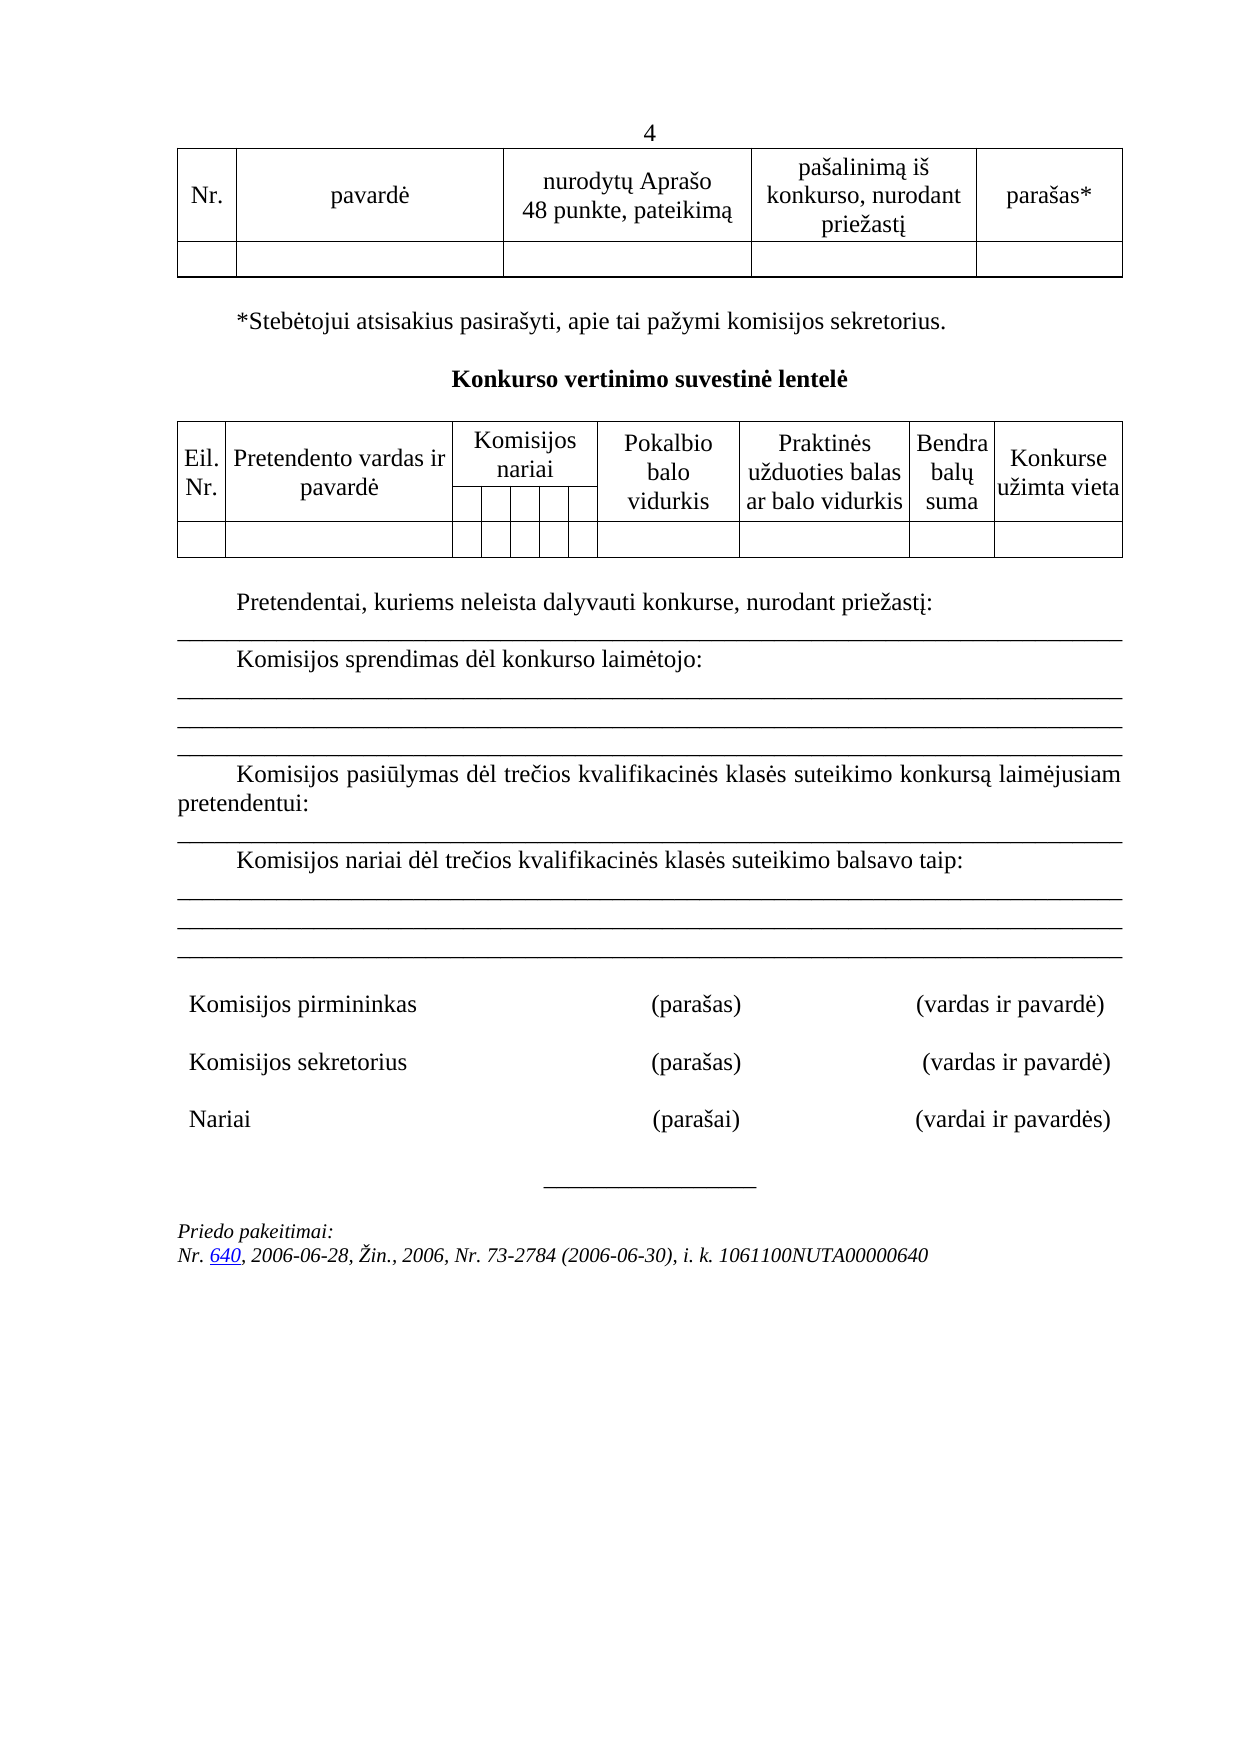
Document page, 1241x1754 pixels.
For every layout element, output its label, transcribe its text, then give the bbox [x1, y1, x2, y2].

table_cell [511, 487, 539, 521]
text _ [177, 874, 1122, 899]
table_header Praktinės užduoties balas ar balo vidurkis [740, 422, 909, 521]
table_cell [977, 242, 1122, 276]
text Komisijos nariai dėl trečios kvalifikacinės klasės suteikimo balsavo taip: [177, 845, 1122, 874]
text Komisijos sprendimas dėl konkurso laimėtojo: [177, 644, 1122, 673]
table_cell [453, 522, 481, 557]
table_cell (vardai ir pavardės) [784, 1104, 1122, 1133]
table_cell [511, 522, 539, 557]
text *Stebėtojui atsisakius pasirašyti, apie tai pažymi komisijos sekretorius. [177, 306, 1122, 335]
text _ [177, 817, 1122, 842]
table_header parašas* [977, 149, 1122, 241]
table_cell (parašai) [609, 1104, 783, 1133]
table_header Konkurse užimta vieta [995, 422, 1122, 521]
text Pretendentai, kuriems neleista dalyvauti konkurse, nurodant priežastį: [177, 587, 1122, 615]
text _ [177, 702, 1122, 727]
text Nr. 640, 2006-06-28, Žin., 2006, Nr. 73-2784 (2006-06-30), i. k. 1061100NUTA00000640 [177, 1243, 1122, 1267]
table_header Pokalbio balo vidurkis [598, 422, 739, 521]
table_header Bendra balų suma [910, 422, 994, 521]
table_cell [752, 242, 976, 276]
table_header pašalinimą iš konkurso, nurodant priežastį [752, 149, 976, 241]
table_header Komisijos nariai [453, 422, 597, 486]
text _ [177, 615, 1122, 640]
table_header Komisijos pirmininkas [177, 989, 609, 1047]
text Komisijos pasiūlymas dėl trečios kvalifikacinės klasės suteikimo konkursą laimėjusiam pretendentui: [177, 759, 1122, 817]
table_header pavardė [237, 149, 503, 241]
table_cell [598, 522, 739, 557]
table_cell [995, 522, 1122, 557]
table_cell [569, 487, 597, 521]
text _ [177, 673, 1122, 698]
text _ [177, 932, 1122, 957]
table_header Eil. Nr. [178, 422, 225, 521]
table_cell Nariai [177, 1104, 609, 1133]
table_cell [740, 522, 909, 557]
table_cell (vardas ir pavardė) [784, 1047, 1122, 1104]
table_cell Komisijos sekretorius [177, 1047, 609, 1104]
table_header nurodytų Aprašo 48 punkte, pateikimą [504, 149, 751, 241]
table_cell [237, 242, 503, 276]
table_cell [482, 522, 510, 557]
table_cell [453, 487, 481, 521]
table_header (parašas) [609, 989, 783, 1047]
table_cell (parašas) [609, 1047, 783, 1104]
table_cell [178, 242, 236, 276]
text Konkurso vertinimo suvestinė lentelė [177, 364, 1122, 392]
table_cell [226, 522, 452, 557]
table_cell [504, 242, 751, 276]
table_header Pretendento vardas ir pavardė [226, 422, 452, 521]
text _________________ [177, 1162, 1122, 1190]
table_cell [910, 522, 994, 557]
table_cell [178, 522, 225, 557]
table_cell [540, 522, 568, 557]
table_cell [569, 522, 597, 557]
table_header Nr. [178, 149, 236, 241]
text _ [177, 730, 1122, 755]
text Priedo pakeitimai: [177, 1219, 1122, 1243]
text _ [177, 903, 1122, 928]
table_cell [540, 487, 568, 521]
table_cell [482, 487, 510, 521]
table_header (vardas ir pavardė) [784, 989, 1122, 1047]
